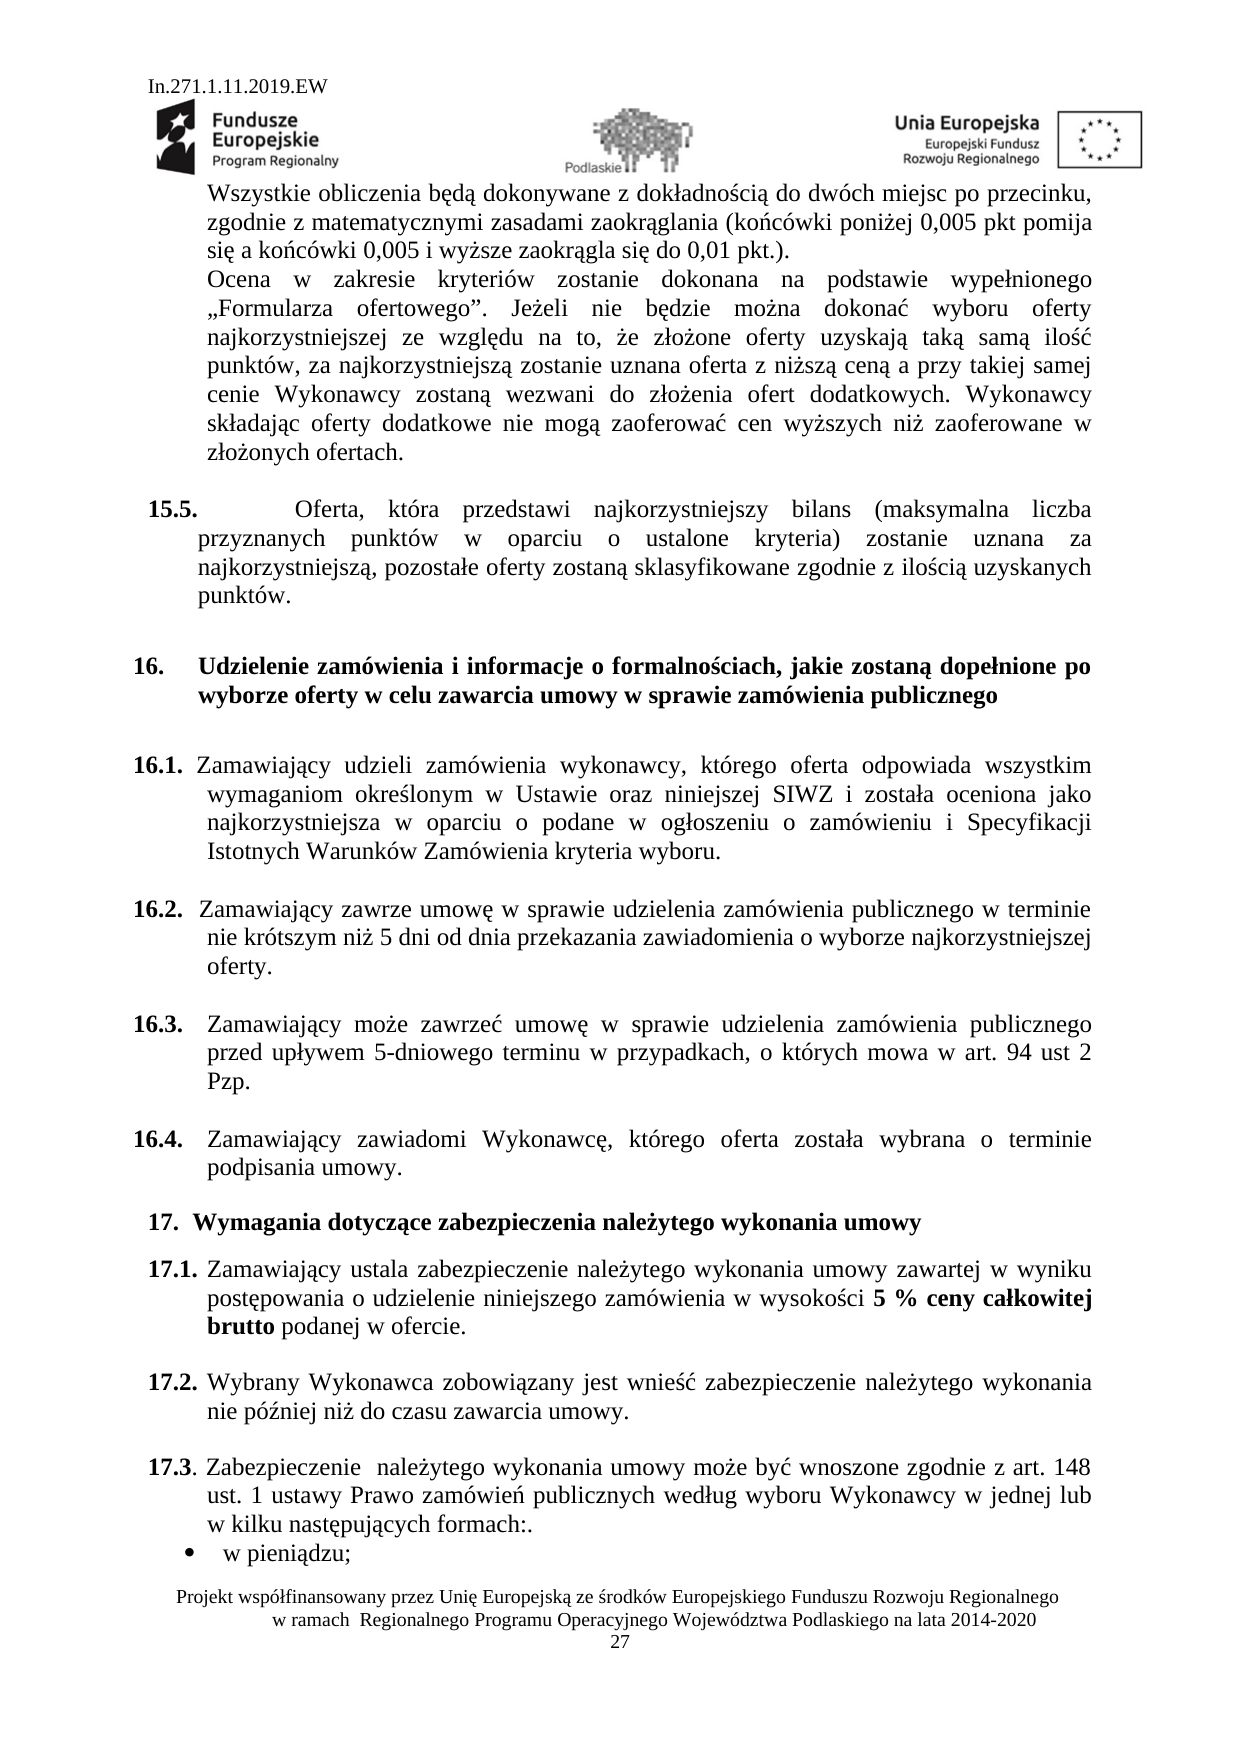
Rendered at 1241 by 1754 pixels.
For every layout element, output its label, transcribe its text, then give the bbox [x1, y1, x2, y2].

text 16.2. Zamawiający zawrze umowę w sprawie udzielenia zamówienia publicznego w terminie nie krótszym niż 5 dni od dnia przekazania zawiadomienia o wyborze najkorzystniejszej oferty. [133, 894, 1092, 980]
text 17.1. Zamawiający ustala zabezpieczenie należytego wykonania umowy zawartej w wyniku postępowania o udzielenie niniejszego zamówienia w wysokości 5 % ceny całkowitej brutto podanej w ofercie. [148, 1254, 1092, 1340]
text 17.3. Zabezpieczenie należytego wykonania umowy może być wnoszone zgodnie z art. 148 ust. 1 ustawy Prawo zamówień publicznych według wyboru Wykonawcy w jednej lub w kilku następujących formach:. [148, 1452, 1092, 1538]
list w pieniądzu; [185, 1538, 1092, 1567]
text Ocena w zakresie kryteriów zostanie dokonana na podstawie wypełnionego „Formularza ofertowego”. Jeżeli nie będzie można dokonać wyboru oferty najkorzystniejszej ze względu na to, że złożone oferty uzyskają taką samą ilość punktów, za najkorzystniejszą zostanie uznana oferta z niższą ceną a przy takiej samej cenie Wykonawcy zostaną wezwani do złożenia ofert dodatkowych. Wykonawcy składając oferty dodatkowe nie mogą zaoferować cen wyższych niż zaoferowane w złożonych ofertach. [207, 264, 1092, 465]
text 16.1. Zamawiający udzieli zamówienia wykonawcy, którego oferta odpowiada wszystkim wymaganiom określonym w Ustawie oraz niniejszej SIWZ i została oceniona jako najkorzystniejsza w oparciu o podane w ogłoszeniu o zamówieniu i Specyfikacji Istotnych Warunków Zamówienia kryteria wyboru. [133, 750, 1092, 865]
list Wymagania dotyczące zabezpieczenia należytego wykonania umowy [148, 1210, 1092, 1235]
list Udzielenie zamówienia i informacje o formalnościach, jakie zostaną dopełnione po wyborze oferty w celu zawarcia umowy w sprawie zamówienia publicznego [133, 651, 1092, 709]
list Oferta, która przedstawi najkorzystniejszy bilans (maksymalna liczba przyznanych punktów w oparciu o ustalone kryteria) zostanie uznana za najkorzystniejszą, pozostałe oferty zostaną sklasyfikowane zgodnie z ilością uzyskanych punktów. [148, 494, 1092, 609]
list Zamawiający może zawrzeć umowę w sprawie udzielenia zamówienia publicznego przed upływem 5-dniowego terminu w przypadkach, o których mowa w art. 94 ust 2 Pzp. [133, 1009, 1092, 1095]
list Zamawiający zawiadomi Wykonawcę, którego oferta została wybrana o terminie podpisania umowy. [133, 1124, 1092, 1181]
text 17.2. Wybrany Wykonawca zobowiązany jest wnieść zabezpieczenie należytego wykonania nie później niż do czasu zawarcia umowy. [148, 1367, 1092, 1424]
text Wszystkie obliczenia będą dokonywane z dokładnością do dwóch miejsc po przecinku, zgodnie z matematycznymi zasadami zaokrąglania (końcówki poniżej 0,005 pkt pomija się a końcówki 0,005 i wyższe zaokrągla się do 0,01 pkt.). [207, 178, 1092, 264]
